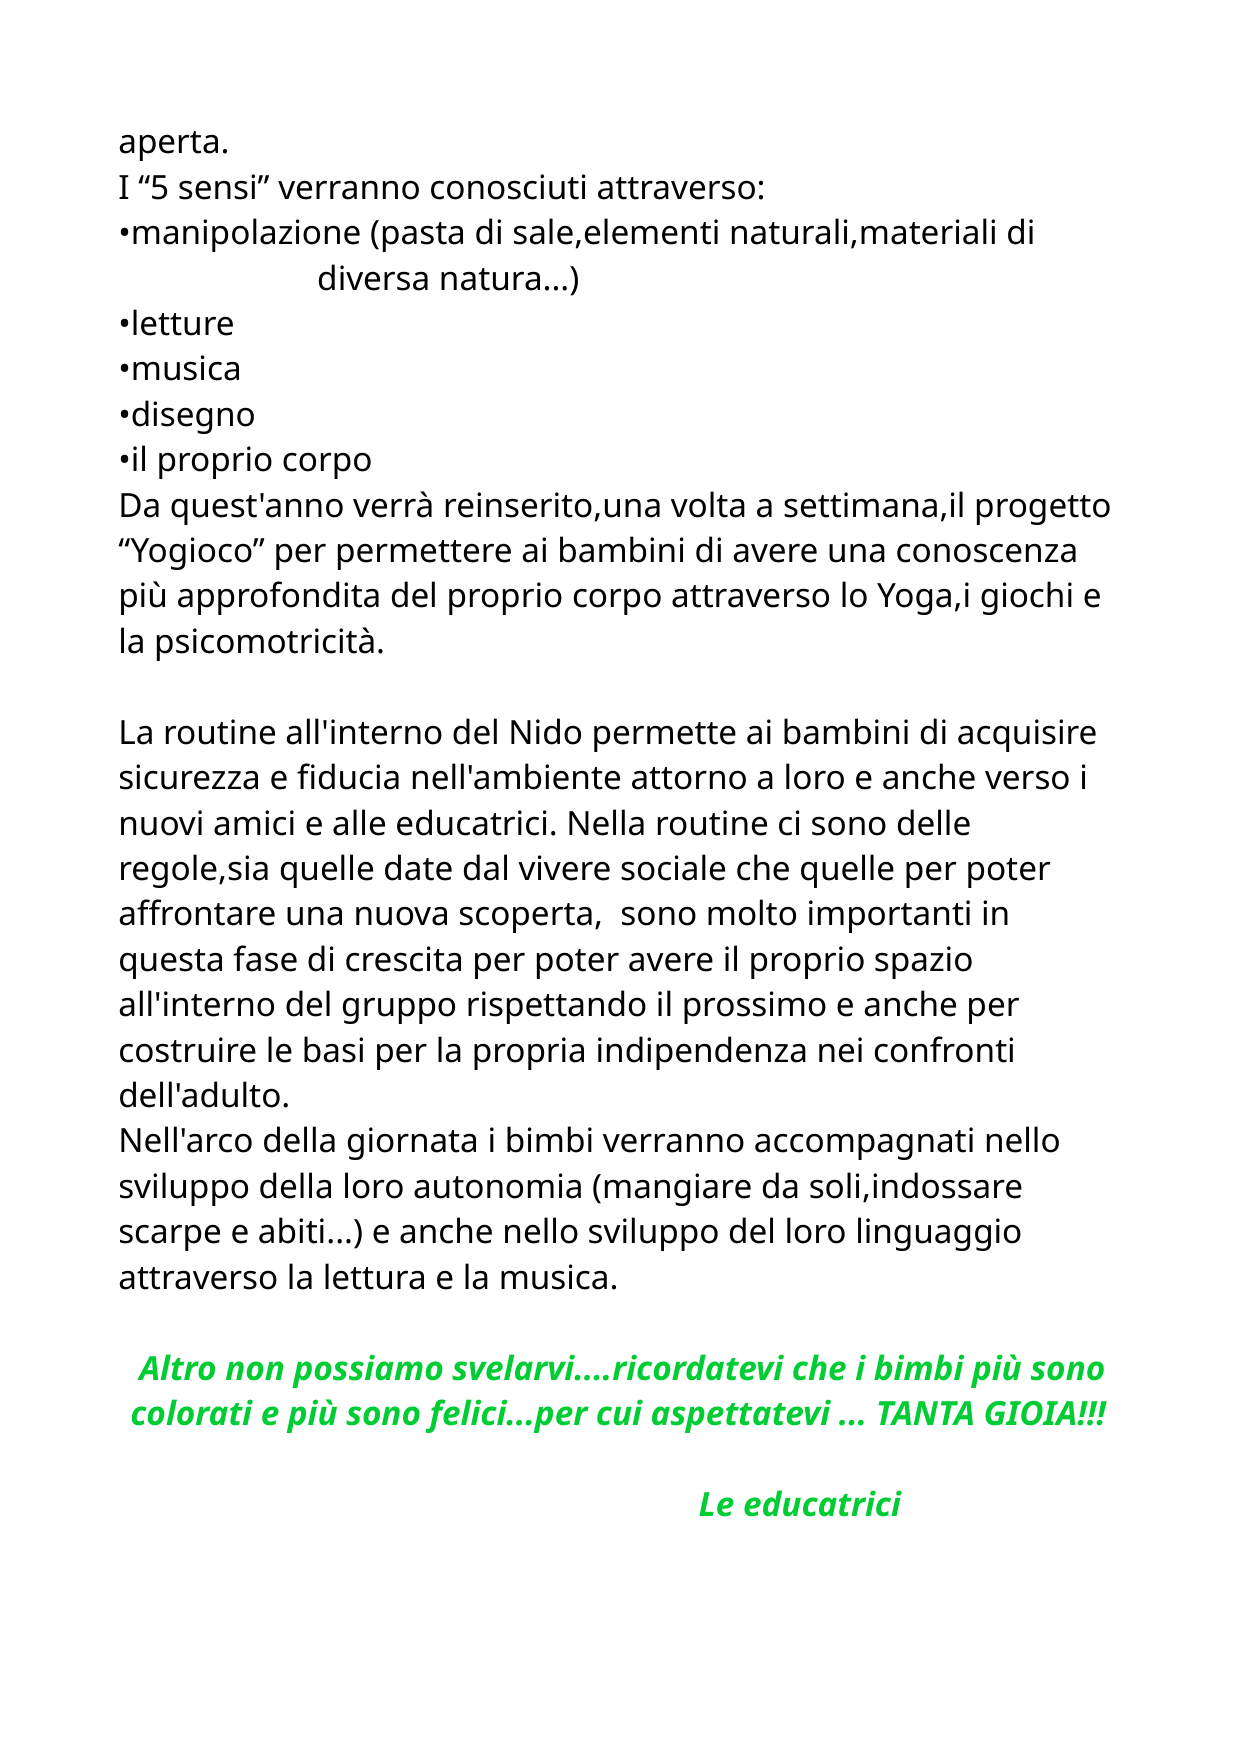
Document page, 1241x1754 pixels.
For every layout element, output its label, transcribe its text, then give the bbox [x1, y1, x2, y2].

text •letture [118, 300, 1122, 345]
text diversa natura...) [118, 254, 1122, 300]
text •manipolazione (pasta di sale,elementi naturali,materiali di [118, 209, 1122, 254]
text Da quest'anno verrà reinserito,una volta a settimana,il progetto “Yogioco” per permettere ai bambini di avere una conoscenza più approfondita del proprio corpo attraverso lo Yoga,i giochi e la psicomotricità. [118, 481, 1122, 663]
text Nell'arco della giornata i bimbi verranno accompagnati nello sviluppo della loro autonomia (mangiare da soli,indossare scarpe e abiti...) e anche nello sviluppo del loro linguaggio attraverso la lettura e la musica. [118, 1117, 1122, 1299]
text •musica [118, 345, 1122, 391]
text Altro non possiamo svelarvi....ricordatevi che i bimbi più sono colorati e più sono felici...per cui aspettatevi ... TANTA GIOIA!!! [118, 1344, 1122, 1435]
text •il proprio corpo [118, 436, 1122, 481]
text •disegno [118, 391, 1122, 436]
text Le educatrici [118, 1481, 1122, 1526]
text La routine all'interno del Nido permette ai bambini di acquisire sicurezza e fiducia nell'ambiente attorno a loro e anche verso i nuovi amici e alle educatrici. Nella routine ci sono delle regole,sia quelle date dal vivere sociale che quelle per poter affrontare una nuova scoperta, sono molto importanti in questa fase di crescita per poter avere il proprio spazio all'interno del gruppo rispettando il prossimo e anche per costruire le basi per la propria indipendenza nei confronti dell'adulto. [118, 708, 1122, 1117]
text aperta. [118, 118, 1122, 163]
text I “5 sensi” verranno conosciuti attraverso: [118, 163, 1122, 209]
